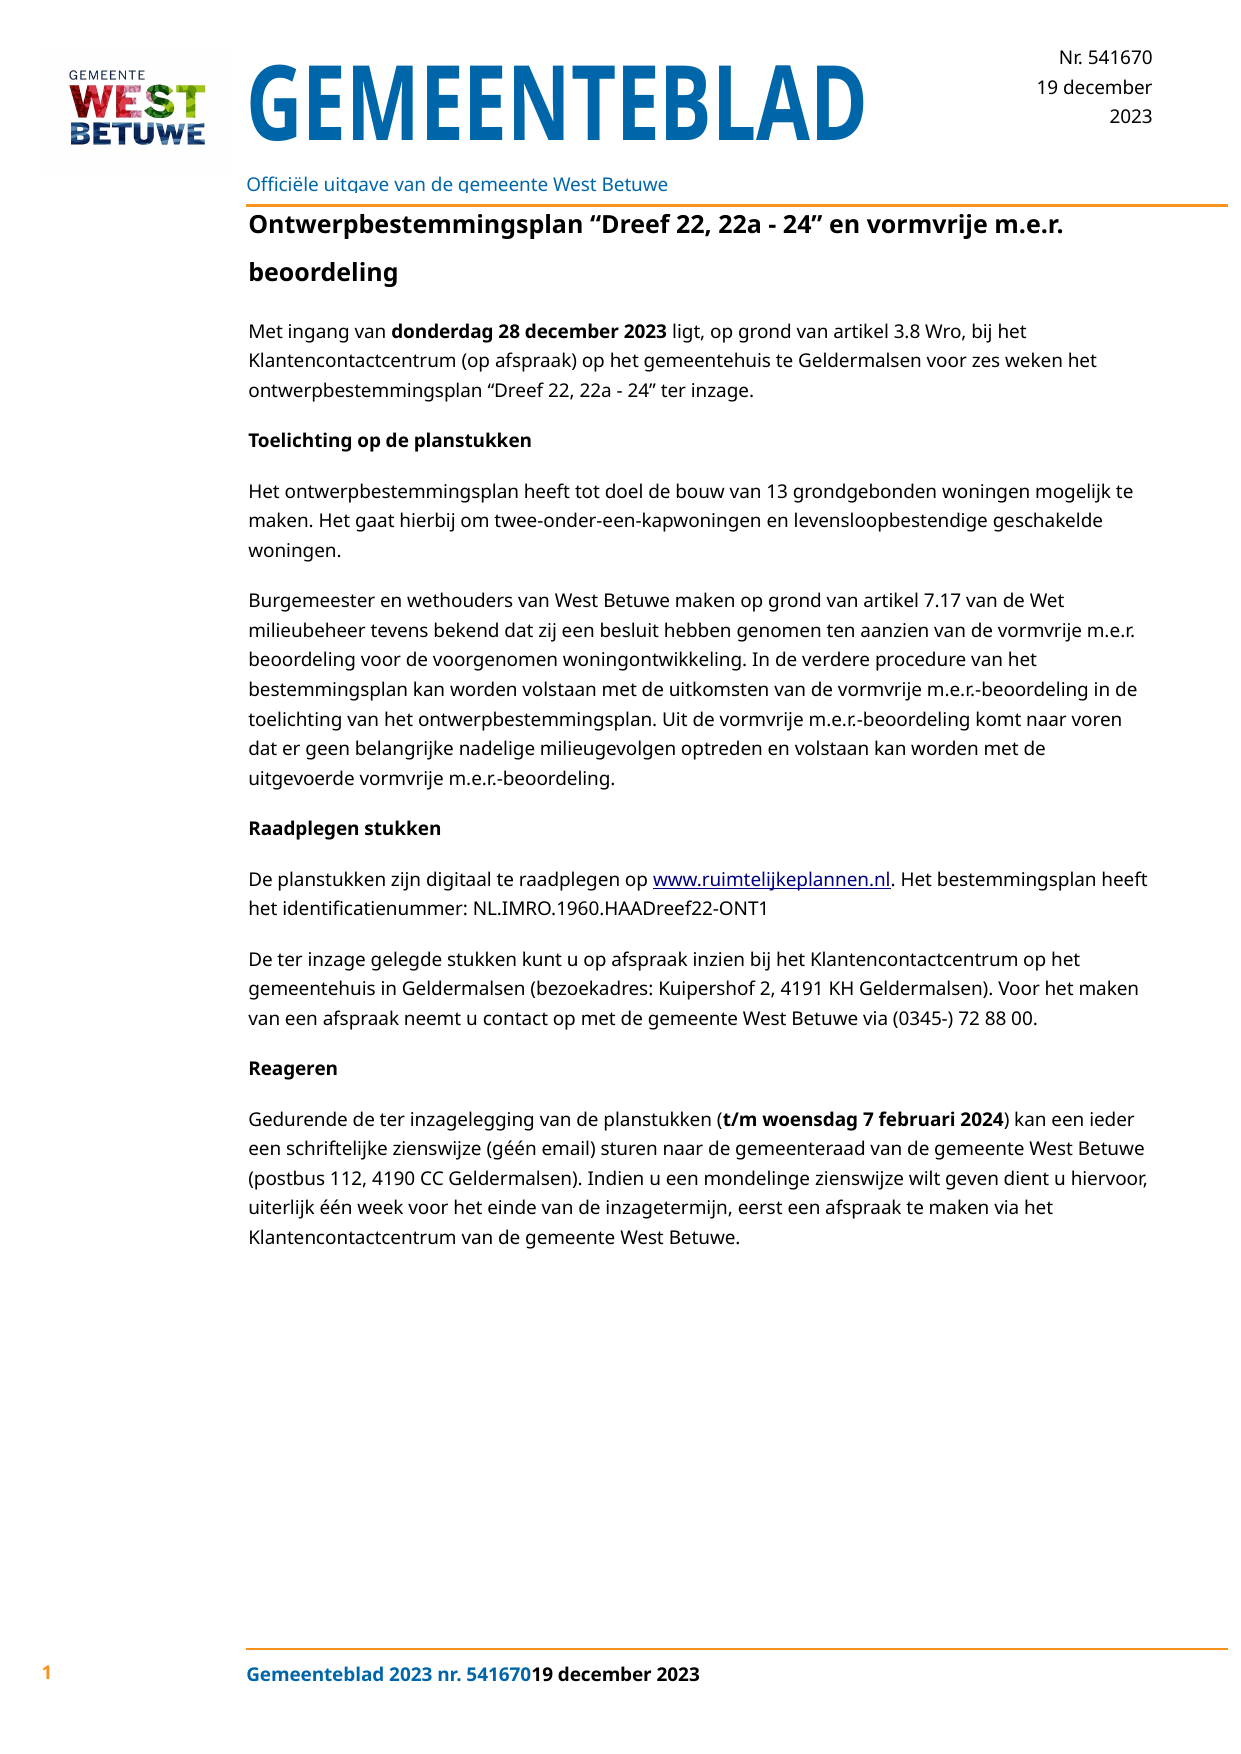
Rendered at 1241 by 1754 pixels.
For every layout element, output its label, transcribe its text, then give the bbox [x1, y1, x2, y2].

text De ter inzage gelegde stukken kunt u op afspraak inzien bij het Klantencontactcentrum op het gemeentehuis in Geldermalsen (bezoekadres: Kuipershof 2, 4191 KH Geldermalsen). Voor het maken van een afspraak neemt u contact op met de gemeente West Betuwe via (0345-) 72 88 00. [248, 946, 1152, 1031]
text Gedurende de ter inzagelegging van de planstukken (t/m woensdag 7 februari 2024) kan een ieder een schriftelijke zienswijze (géén email) sturen naar de gemeenteraad van de gemeente West Betuwe (postbus 112, 4190 CC Geldermalsen). Indien u een mondelinge zienswijze wilt geven dient u hiervoor, uiterlijk één week voor het einde van de inzagetermijn, eerst een afspraak te maken via het Klantencontactcentrum van de gemeente West Betuwe. [248, 1106, 1152, 1250]
text Raadplegen stukken [248, 815, 1152, 841]
text Met ingang van donderdag 28 december 2023 ligt, op grond van artikel 3.8 Wro, bij het Klantencontactcentrum (op afspraak) op het gemeentehuis te Geldermalsen voor zes weken het ontwerpbestemmingsplan “Dreef 22, 22a - 24” ter inzage. [248, 318, 1152, 403]
text Het ontwerpbestemmingsplan heeft tot doel de bouw van 13 grondgebonden woningen mogelijk te maken. Het gaat hierbij om twee-onder-een-kapwoningen en levensloopbestendige geschakelde woningen. [248, 478, 1152, 563]
picture [41, 47, 231, 172]
text Ontwerpbestemmingsplan “Dreef 22, 22a - 24” en vormvrije m.e.r. beoordeling [248, 207, 1152, 288]
text Toelichting op de planstukken [248, 427, 1152, 453]
text Reageren [248, 1055, 1152, 1081]
text De planstukken zijn digitaal te raadplegen op www.ruimtelijkeplannen.nl. Het bestemmingsplan heeft het identificatienummer: NL.IMRO.1960.HAADreef22-ONT1 [248, 866, 1152, 921]
text Burgemeester en wethouders van West Betuwe maken op grond van artikel 7.17 van de Wet milieubeheer tevens bekend dat zij een besluit hebben genomen ten aanzien van de vormvrije m.e.r. beoordeling voor de voorgenomen woningontwikkeling. In de verdere procedure van het bestemmingsplan kan worden volstaan met de uitkomsten van de vormvrije m.e.r.-beoordeling in de toelichting van het ontwerpbestemmingsplan. Uit de vormvrije m.e.r.-beoordeling komt naar voren dat er geen belangrijke nadelige milieugevolgen optreden en volstaan kan worden met de uitgevoerde vormvrije m.e.r.-beoordeling. [248, 587, 1152, 791]
